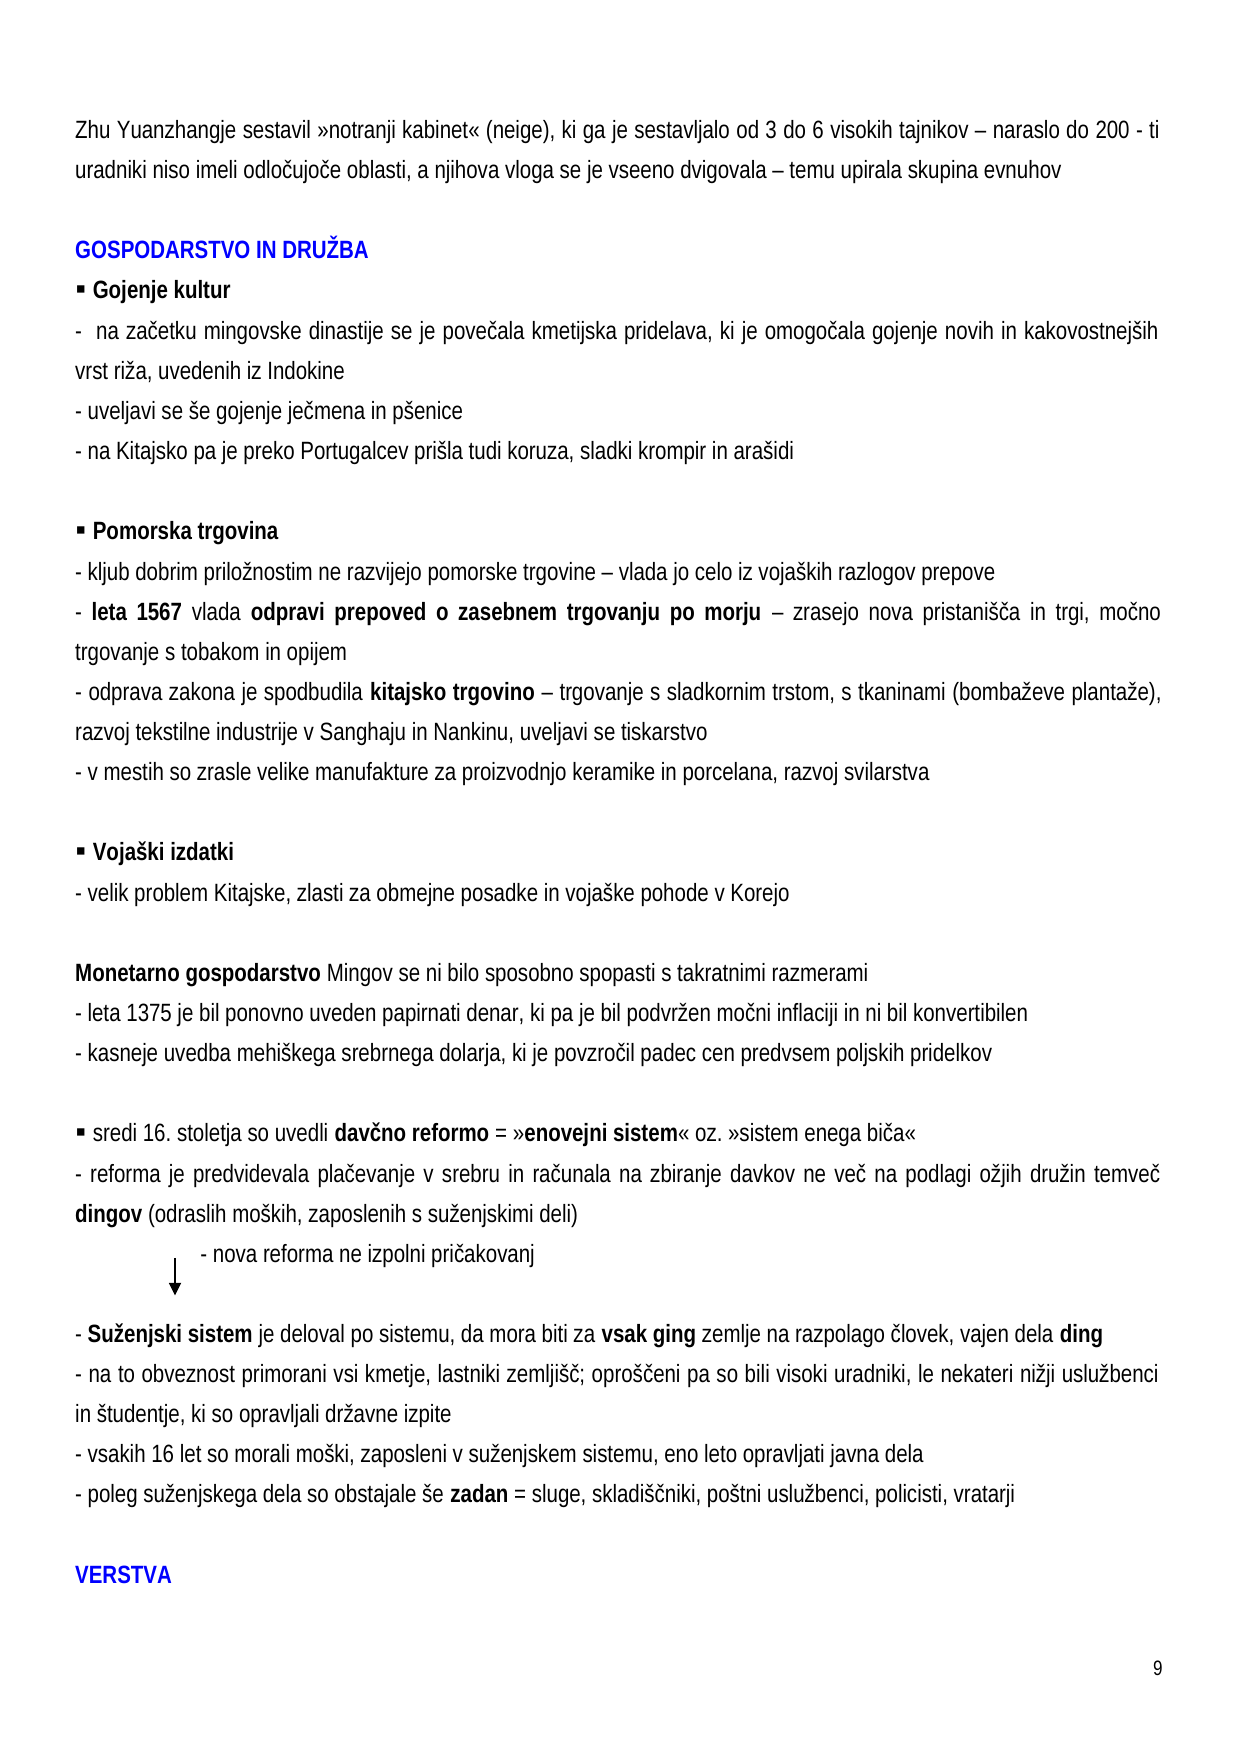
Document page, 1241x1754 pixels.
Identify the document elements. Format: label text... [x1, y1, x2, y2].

text Monetarno gospodarstvo Mingov se ni bilo sposobno spopasti s takratnimi razmerami [75, 958, 1162, 986]
text - velik problem Kitajske, zlasti za obmejne posadke in vojaške pohode v Korejo [75, 878, 1162, 906]
text - nova reforma ne izpolni pričakovanj [75, 1239, 1162, 1267]
text - na Kitajsko pa je preko Portugalcev prišla tudi koruza, sladki krompir in arašidi [75, 436, 1162, 465]
text - kasneje uvedba mehiškega srebrnega dolarja, ki je povzročil padec cen predvsem poljskih pridelkov [75, 1038, 1162, 1067]
list sredi 16. stoletja so uvedli davčno reformo = »enovejni sistem« oz. »sistem enega biča« [75, 1118, 1162, 1147]
text - kljub dobrim priložnostim ne razvijejo pomorske trgovine – vlada jo celo iz vojaških razlogov prepove [75, 557, 1162, 585]
text - v mestih so zrasle velike manufakture za proizvodnjo keramike in porcelana, razvoj svilarstva [75, 757, 1162, 786]
list Pomorska trgovina [75, 516, 1162, 545]
text VERSTVA [75, 1559, 1162, 1588]
text - poleg suženjskega dela so obstajale še zadan = sluge, skladiščniki, poštni uslužbenci, policisti, vratarji [75, 1479, 1162, 1508]
text - leta 1567 vlada odpravi prepoved o zasebnem trgovanju po morju – zrasejo nova pristanišča in trgi, močno trgovanje s tobakom in opijem [75, 597, 1162, 665]
list Gojenje kultur [75, 275, 1162, 304]
text - reforma je predvidevala plačevanje v srebru in računala na zbiranje davkov ne več na podlagi ožjih družin temveč dingov (odraslih moških, zaposlenih s suženjskimi deli) [75, 1158, 1162, 1227]
text - leta 1375 je bil ponovno uveden papirnati denar, ki pa je bil podvržen močni inflaciji in ni bil konvertibilen [75, 998, 1162, 1027]
text - vsakih 16 let so morali moški, zaposleni v suženjskem sistemu, eno leto opravljati javna dela [75, 1439, 1162, 1468]
list Vojaški izdatki [75, 837, 1162, 866]
text - na začetku mingovske dinastije se je povečala kmetijska pridelava, ki je omogočala gojenje novih in kakovostnejših vrst riža, uvedenih iz Indokine [75, 316, 1162, 384]
text - Suženjski sistem je deloval po sistemu, da mora biti za vsak ging zemlje na razpolago človek, vajen dela ding [75, 1319, 1162, 1348]
text - uveljavi se še gojenje ječmena in pšenice [75, 396, 1162, 424]
text GOSPODARSTVO IN DRUŽBA [75, 235, 1162, 264]
text - na to obveznost primorani vsi kmetje, lastniki zemljišč; oproščeni pa so bili visoki uradniki, le nekateri nižji uslužbenci in študentje, ki so opravljali državne izpite [75, 1359, 1162, 1428]
text Zhu Yuanzhangje sestavil »notranji kabinet« (neige), ki ga je sestavljalo od 3 do 6 visokih tajnikov – naraslo do 200 - ti uradniki niso imeli odločujoče oblasti, a njihova vloga se je vseeno dvigovala – temu upirala skupina evnuhov [75, 115, 1162, 184]
text - odprava zakona je spodbudila kitajsko trgovino – trgovanje s sladkornim trstom, s tkaninami (bombaževe plantaže), razvoj tekstilne industrije v Sanghaju in Nankinu, uveljavi se tiskarstvo [75, 677, 1162, 746]
